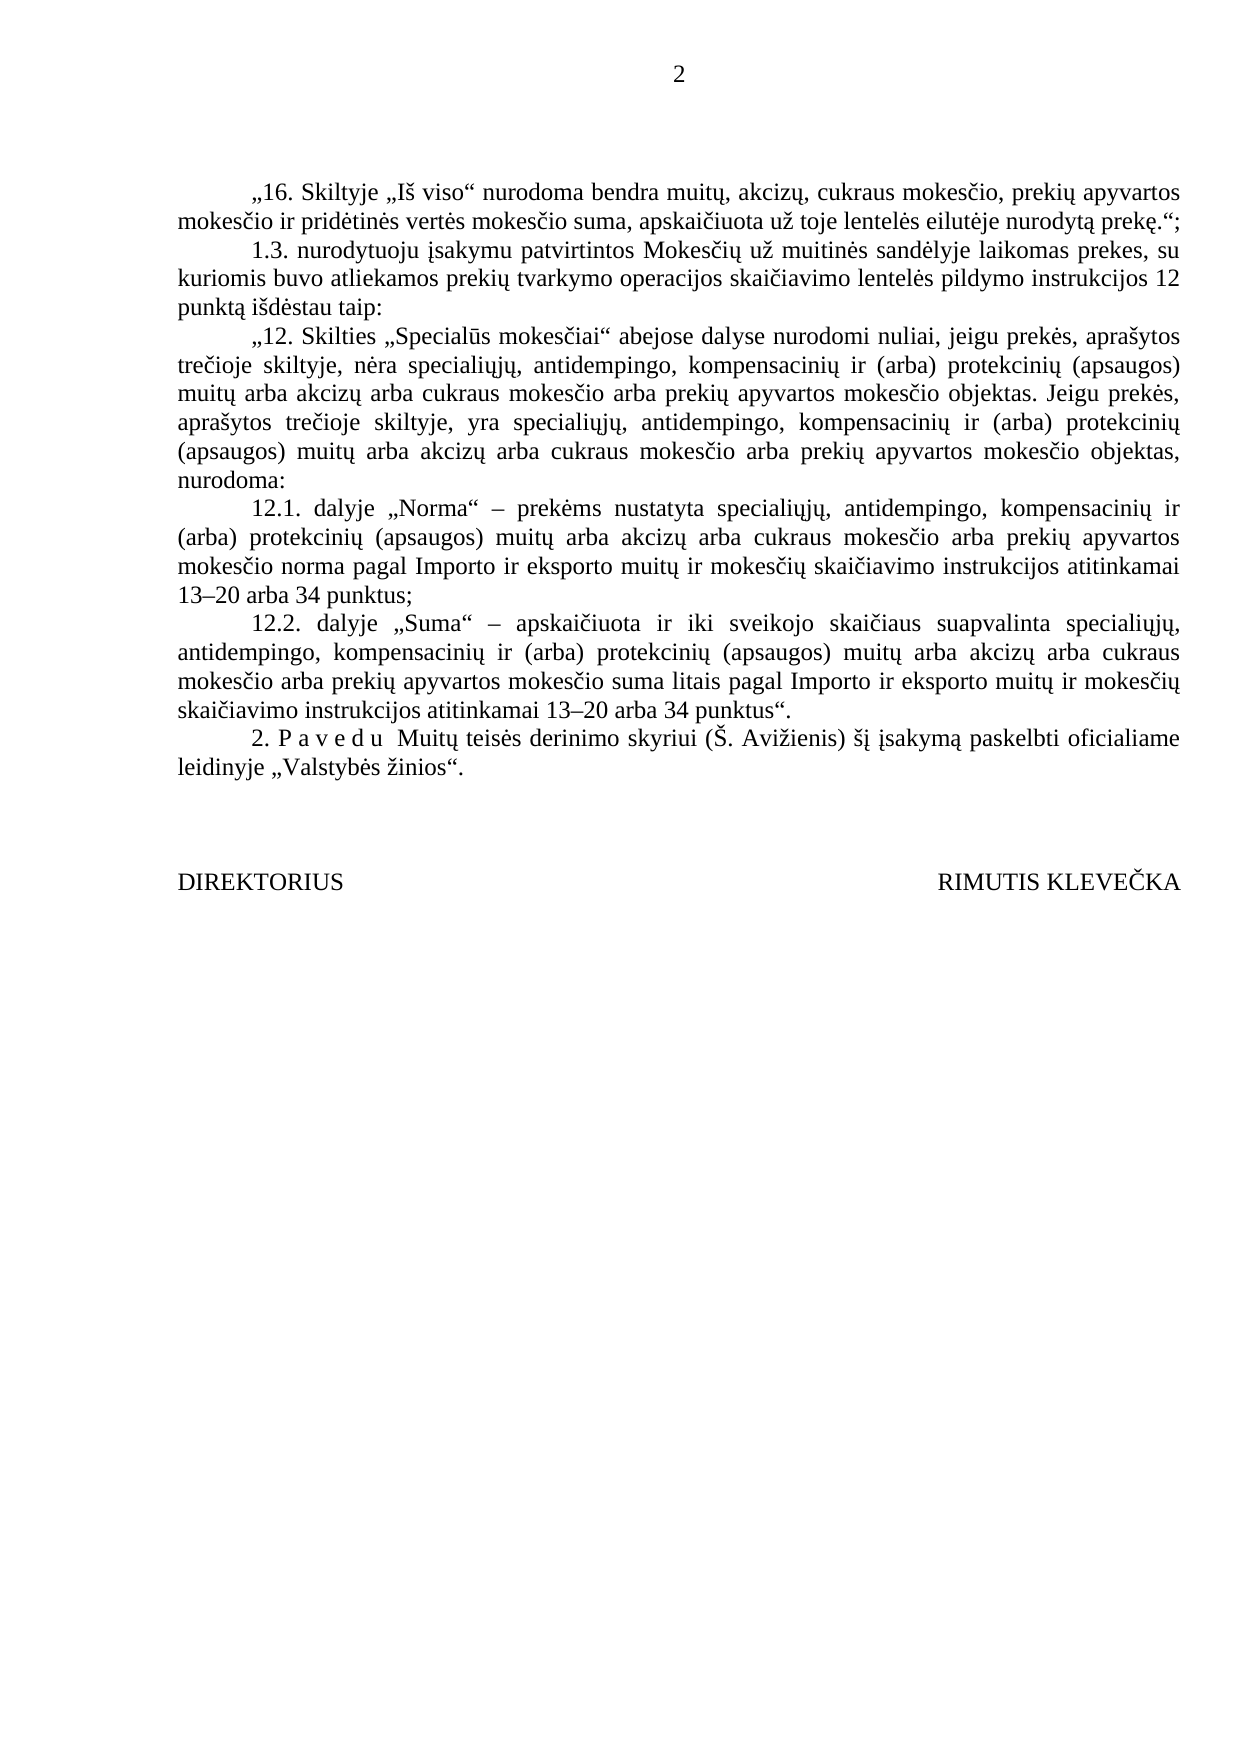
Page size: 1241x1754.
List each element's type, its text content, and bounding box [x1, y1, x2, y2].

text „12. Skilties „Specialūs mokesčiai“ abejose dalyse nurodomi nuliai, jeigu prekės, aprašytos trečioje skiltyje, nėra specialiųjų, antidempingo, kompensacinių ir (arba) protekcinių (apsaugos) muitų arba akcizų arba cukraus mokesčio arba prekių apyvartos mokesčio objektas. Jeigu prekės, aprašytos trečioje skiltyje, yra specialiųjų, antidempingo, kompensacinių ir (arba) protekcinių (apsaugos) muitų arba akcizų arba cukraus mokesčio arba prekių apyvartos mokesčio objektas, nurodoma: [177, 321, 1181, 493]
text 2. Pavedu Muitų teisės derinimo skyriui (Š. Avižienis) šį įsakymą paskelbti oficialiame leidinyje „Valstybės žinios“. [177, 723, 1181, 781]
text „16. Skiltyje „Iš viso“ nurodoma bendra muitų, akcizų, cukraus mokesčio, prekių apyvartos mokesčio ir pridėtinės vertės mokesčio suma, apskaičiuota už toje lentelės eilutėje nurodytą prekę.“; [177, 177, 1181, 235]
text DIREKTORIUS RIMUTIS KLEVEČKA [177, 867, 1181, 896]
text 12.1. dalyje „Norma“ – prekėms nustatyta specialiųjų, antidempingo, kompensacinių ir (arba) protekcinių (apsaugos) muitų arba akcizų arba cukraus mokesčio arba prekių apyvartos mokesčio norma pagal Importo ir eksporto muitų ir mokesčių skaičiavimo instrukcijos atitinkamai 13–20 arba 34 punktus; [177, 493, 1181, 608]
text 1.3. nurodytuoju įsakymu patvirtintos Mokesčių už muitinės sandėlyje laikomas prekes, su kuriomis buvo atliekamos prekių tvarkymo operacijos skaičiavimo lentelės pildymo instrukcijos 12 punktą išdėstau taip: [177, 235, 1181, 321]
text 12.2. dalyje „Suma“ – apskaičiuota ir iki sveikojo skaičiaus suapvalinta specialiųjų, antidempingo, kompensacinių ir (arba) protekcinių (apsaugos) muitų arba akcizų arba cukraus mokesčio arba prekių apyvartos mokesčio suma litais pagal Importo ir eksporto muitų ir mokesčių skaičiavimo instrukcijos atitinkamai 13–20 arba 34 punktus“. [177, 608, 1181, 723]
